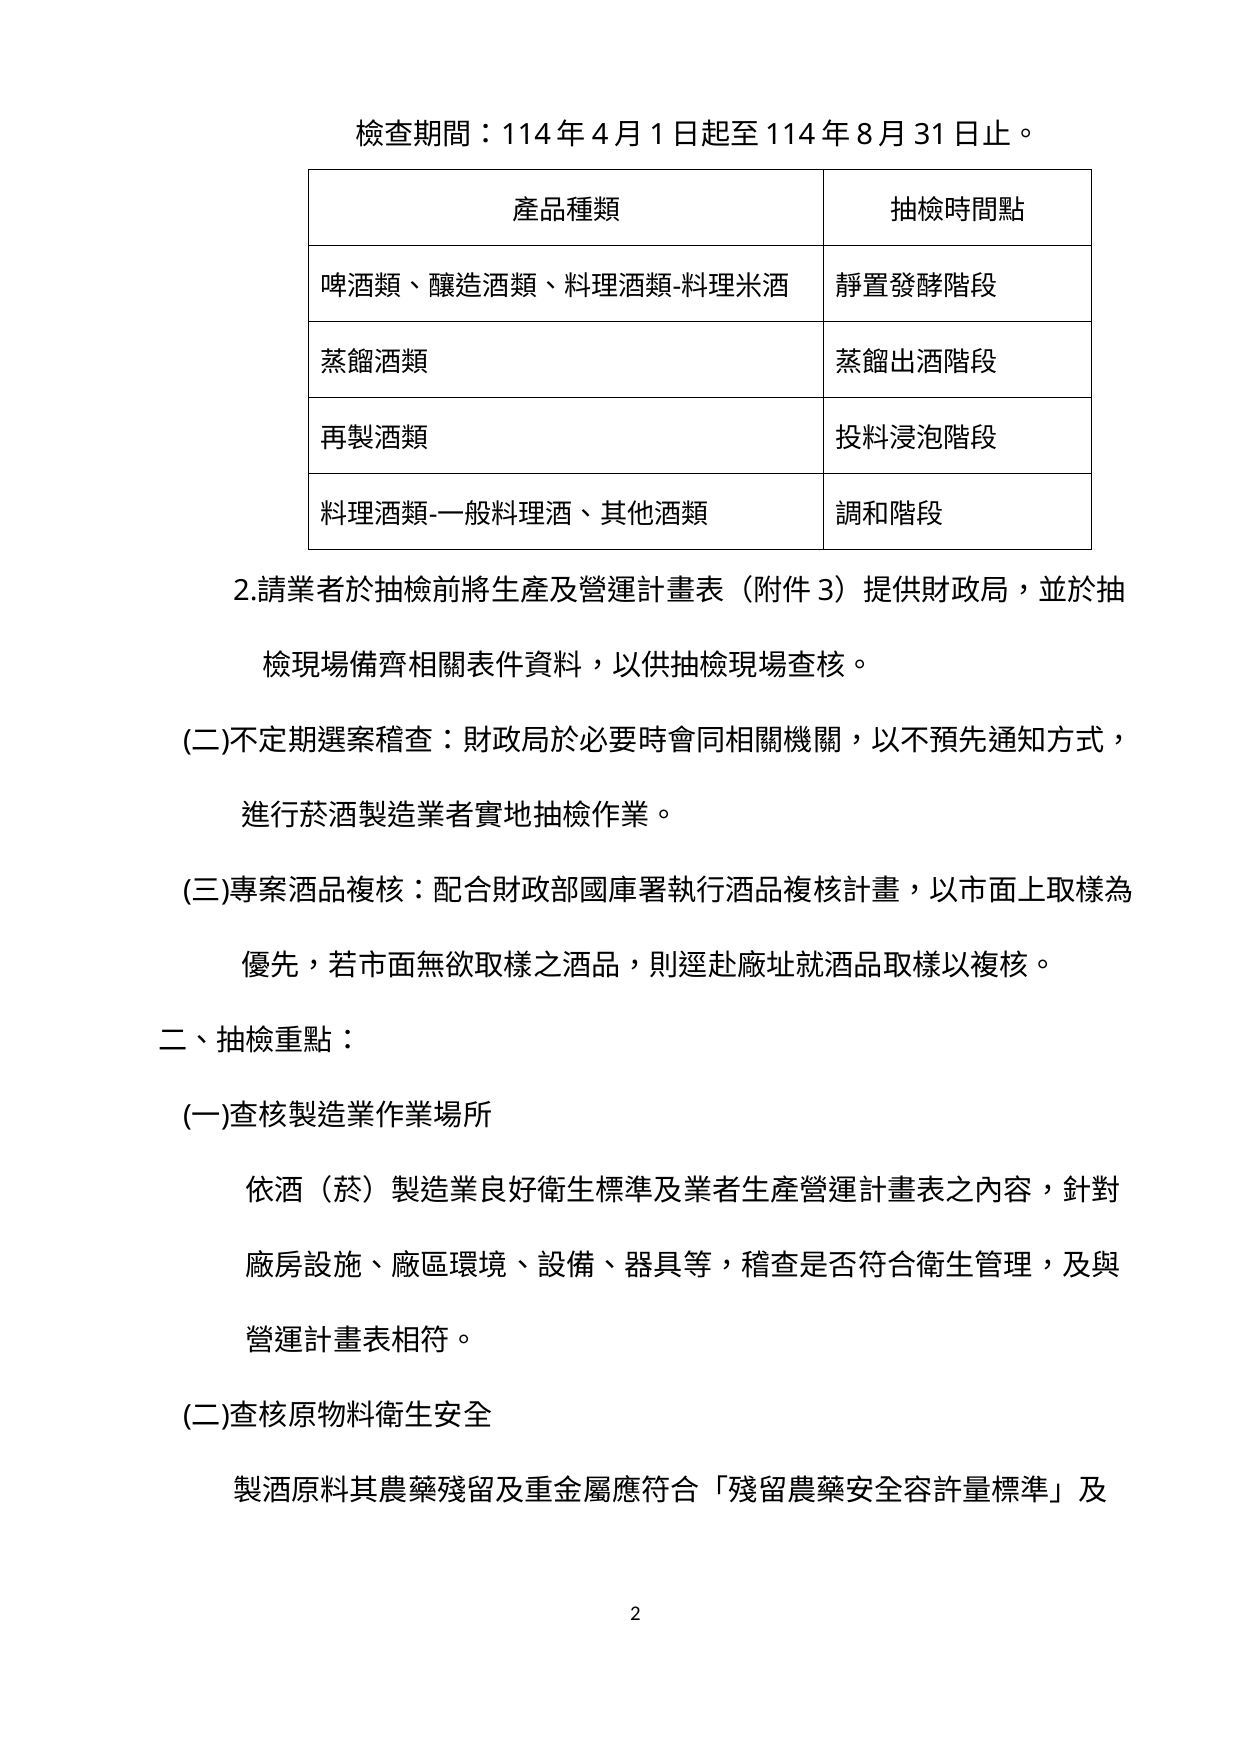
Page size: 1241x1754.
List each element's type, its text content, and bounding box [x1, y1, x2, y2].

table_cell 料理酒類-一般料理酒、其他酒類 [309, 474, 823, 549]
table_header 抽檢時間點 [824, 170, 1091, 245]
text (一)查核製造業作業場所 [183, 1075, 1137, 1150]
text 製酒原料其農藥殘留及重金屬應符合「殘留農藥安全容許量標準」及 [233, 1450, 1137, 1525]
table_cell 蒸餾出酒階段 [824, 322, 1091, 397]
text 二、抽檢重點： [158, 1000, 1137, 1075]
table_cell 蒸餾酒類 [309, 322, 823, 397]
table_cell 投料浸泡階段 [824, 398, 1091, 473]
text (二)查核原物料衛生安全 [183, 1375, 1137, 1450]
text 2.請業者於抽檢前將生產及營運計畫表（附件3）提供財政局，並於抽檢現場備齊相關表件資料，以供抽檢現場查核。 [233, 550, 1137, 700]
table_cell 靜置發酵階段 [824, 246, 1091, 321]
table_cell 再製酒類 [309, 398, 823, 473]
text 依酒（菸）製造業良好衛生標準及業者生產營運計畫表之內容，針對廠房設施、廠區環境、設備、器具等，稽查是否符合衛生管理，及與營運計畫表相符。 [245, 1150, 1137, 1375]
table_cell 調和階段 [824, 474, 1091, 549]
text 檢查期間：114年4月1日起至114年8月31日止。 [258, 94, 1137, 169]
table_cell 啤酒類、釀造酒類、料理酒類-料理米酒 [309, 246, 823, 321]
text (二)不定期選案稽查：財政局於必要時會同相關機關，以不預先通知方式，進行菸酒製造業者實地抽檢作業。 [183, 700, 1137, 850]
text (三)專案酒品複核：配合財政部國庫署執行酒品複核計畫，以市面上取樣為優先，若市面無欲取樣之酒品，則逕赴廠址就酒品取樣以複核。 [183, 850, 1137, 1000]
table_header 產品種類 [309, 170, 823, 245]
